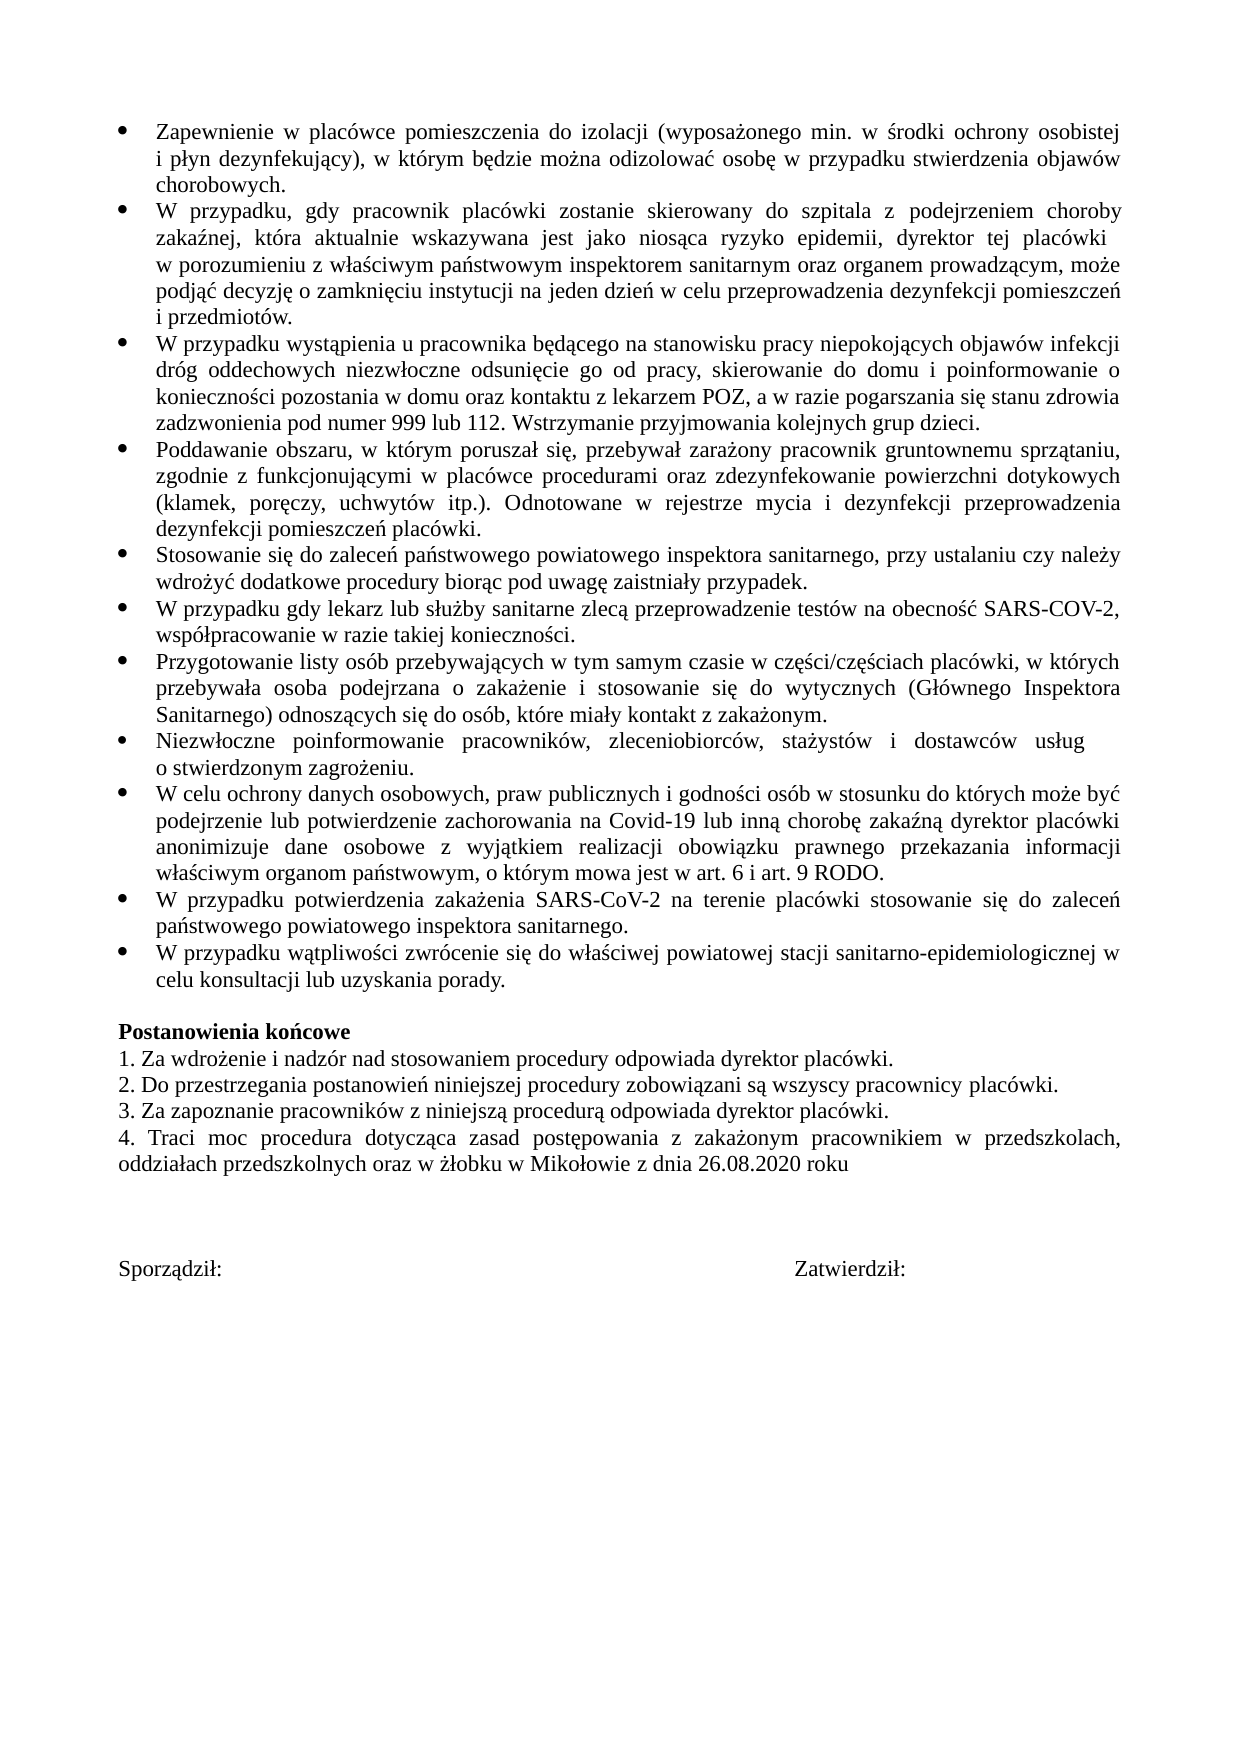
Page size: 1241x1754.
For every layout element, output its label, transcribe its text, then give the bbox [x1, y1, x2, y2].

list W celu ochrony danych osobowych, praw publicznych i godności osób w stosunku do których może być podejrzenie lub potwierdzenie zachorowania na Covid-19 lub inną chorobę zakaźną dyrektor placówki anonimizuje dane osobowe z wyjątkiem realizacji obowiązku prawnego przekazania informacji właściwym organom państwowym, o którym mowa jest w art. 6 i art. 9 RODO. [118, 780, 1122, 886]
list W przypadku, gdy pracownik placówki zostanie skierowany do szpitala z podejrzeniem choroby zakaźnej, która aktualnie wskazywana jest jako niosąca ryzyko epidemii, dyrektor tej placówki w porozumieniu z właściwym państwowym inspektorem sanitarnym oraz organem prowadzącym, może podjąć decyzję o zamknięciu instytucji na jeden dzień w celu przeprowadzenia dezynfekcji pomieszczeń i przedmiotów. [118, 198, 1122, 330]
list Zapewnienie w placówce pomieszczenia do izolacji (wyposażonego min. w środki ochrony osobistej i płyn dezynfekujący), w którym będzie można odizolować osobę w przypadku stwierdzenia objawów chorobowych. [118, 118, 1122, 198]
list Poddawanie obszaru, w którym poruszał się, przebywał zarażony pracownik gruntownemu sprzątaniu, zgodnie z funkcjonującymi w placówce procedurami oraz zdezynfekowanie powierzchni dotykowych (klamek, poręczy, uchwytów itp.). Odnotowane w rejestrze mycia i dezynfekcji przeprowadzenia dezynfekcji pomieszczeń placówki. [118, 436, 1122, 541]
list Przygotowanie listy osób przebywających w tym samym czasie w części/częściach placówki, w których przebywała osoba podejrzana o zakażenie i stosowanie się do wytycznych (Głównego Inspektora Sanitarnego) odnoszących się do osób, które miały kontakt z zakażonym. [118, 648, 1122, 727]
text Postanowienia końcowe [118, 1018, 1122, 1045]
list W przypadku wystąpienia u pracownika będącego na stanowisku pracy niepokojących objawów infekcji dróg oddechowych niezwłoczne odsunięcie go od pracy, skierowanie do domu i poinformowanie o konieczności pozostania w domu oraz kontaktu z lekarzem POZ, a w razie pogarszania się stanu zdrowia zadzwonienia pod numer 999 lub 112. Wstrzymanie przyjmowania kolejnych grup dzieci. [118, 330, 1122, 436]
text 3. Za zapoznanie pracowników z niniejszą procedurą odpowiada dyrektor placówki. [118, 1097, 1122, 1124]
text 1. Za wdrożenie i nadzór nad stosowaniem procedury odpowiada dyrektor placówki. [118, 1045, 1122, 1071]
text Sporządził: Zatwierdził: [118, 1256, 1122, 1282]
list W przypadku gdy lekarz lub służby sanitarne zlecą przeprowadzenie testów na obecność SARS-COV-2, współpracowanie w razie takiej konieczności. [118, 594, 1122, 648]
text 4. Traci moc procedura dotycząca zasad postępowania z zakażonym pracownikiem w przedszkolach, oddziałach przedszkolnych oraz w żłobku w Mikołowie z dnia 26.08.2020 roku [118, 1124, 1122, 1176]
text 2. Do przestrzegania postanowień niniejszej procedury zobowiązani są wszyscy pracownicy placówki. [118, 1071, 1122, 1097]
list W przypadku wątpliwości zwrócenie się do właściwej powiatowej stacji sanitarno-epidemiologicznej w celu konsultacji lub uzyskania porady. [118, 939, 1122, 992]
list W przypadku potwierdzenia zakażenia SARS-CoV-2 na terenie placówki stosowanie się do zaleceń państwowego powiatowego inspektora sanitarnego. [118, 886, 1122, 939]
list Niezwłoczne poinformowanie pracowników, zleceniobiorców, stażystów i dostawców usług o stwierdzonym zagrożeniu. [118, 727, 1122, 780]
list Stosowanie się do zaleceń państwowego powiatowego inspektora sanitarnego, przy ustalaniu czy należy wdrożyć dodatkowe procedury biorąc pod uwagę zaistniały przypadek. [118, 541, 1122, 594]
